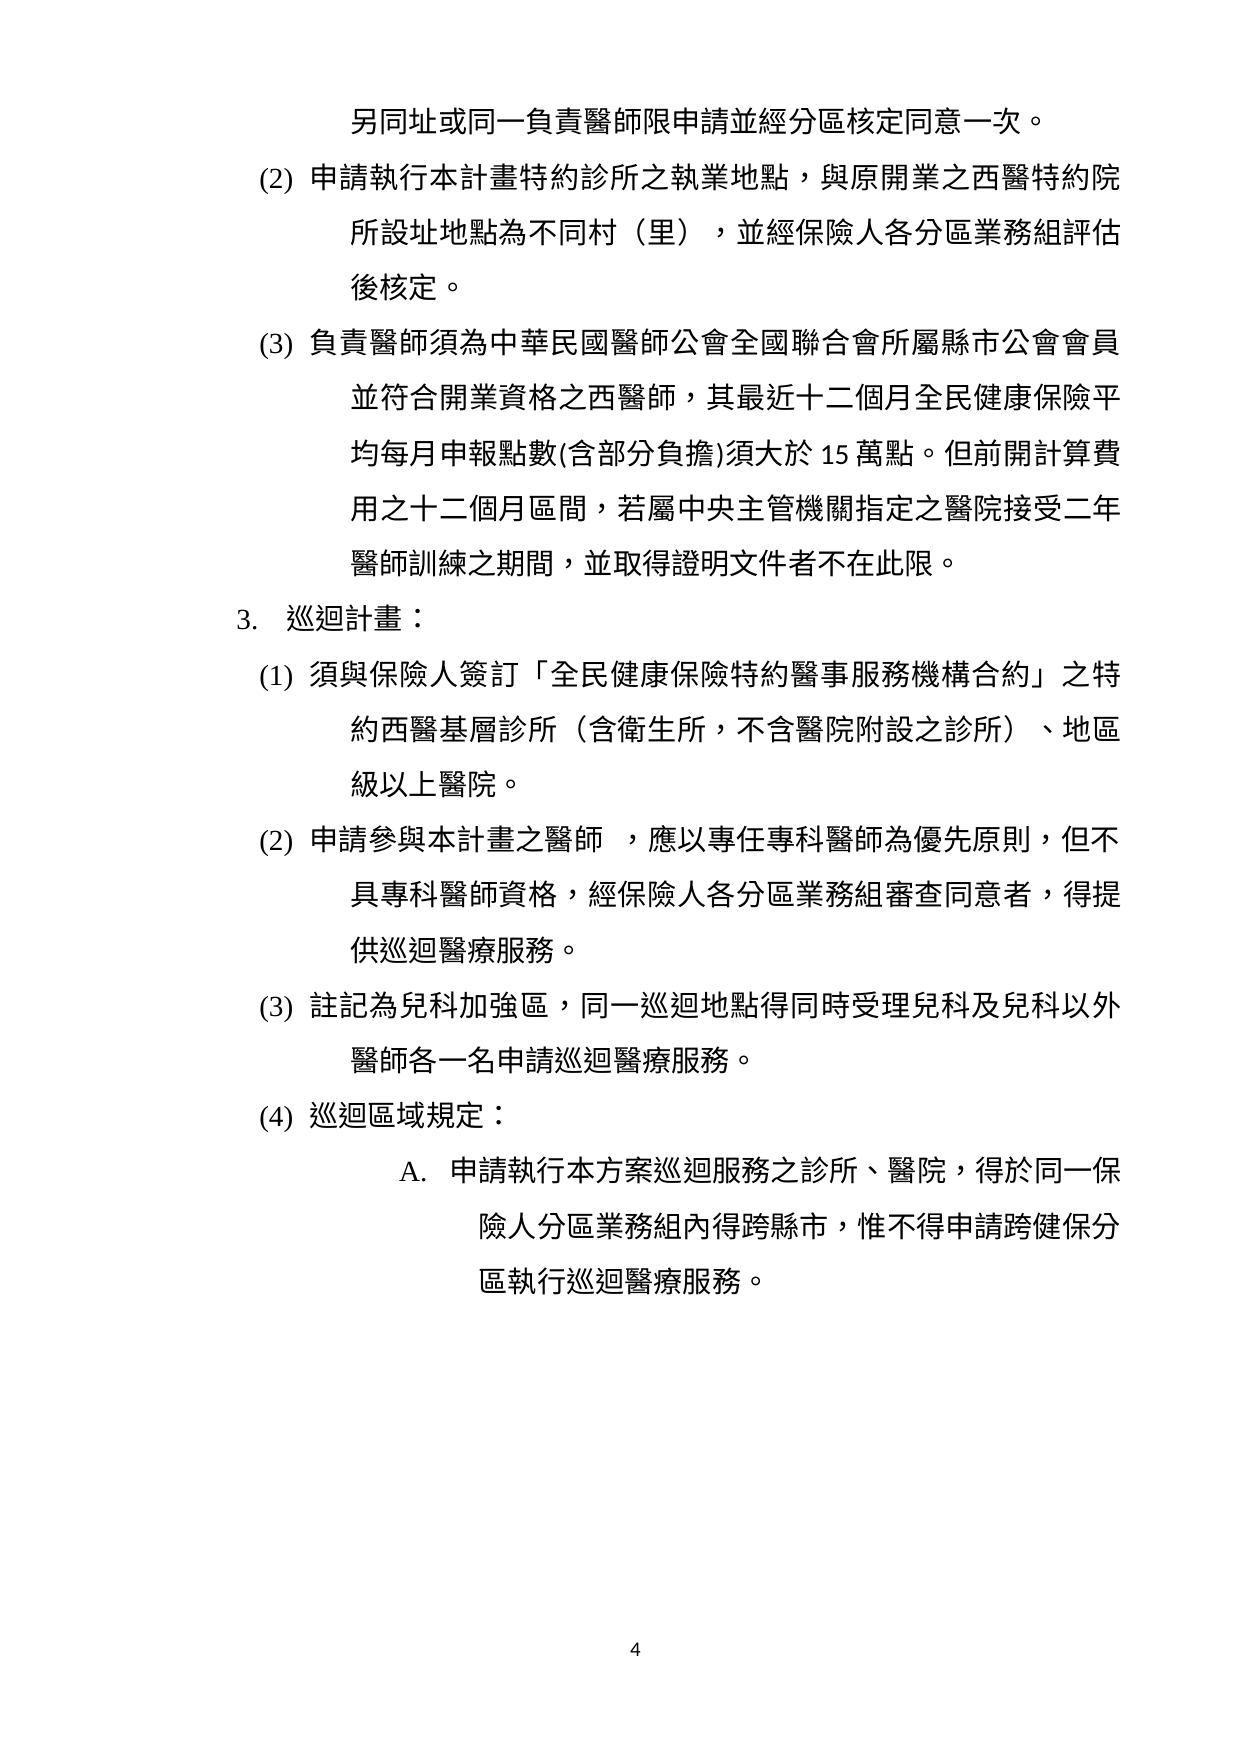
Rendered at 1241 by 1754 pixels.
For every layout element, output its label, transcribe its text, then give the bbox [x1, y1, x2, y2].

list 巡迴計畫： [236, 586, 1122, 641]
list 申請執行本方案巡迴服務之診所、醫院，得於同一保險人分區業務組內得跨縣市，惟不得申請跨健保分區執行巡迴醫療服務。 [399, 1138, 1122, 1303]
list 須於當地衛生主管機關登記為診所（不含醫院附設之診所、中醫診所及牙醫診所）且為本方案公告日起一年內與保險人簽訂「全民健康保險特約醫事服務機構合約」之西醫基層診所；另同址或同一負責醫師限申請並經分區核定同意一次。 [259, 89, 1122, 144]
list 申請執行本計畫特約診所之執業地點，與原開業之西醫特約院所設址地點為不同村（里），並經保險人各分區業務組評估後核定。 [259, 144, 1122, 309]
list 負責醫師須為中華民國醫師公會全國聯合會所屬縣市公會會員並符合開業資格之西醫師，其最近十二個月全民健康保險平均每月申報點數(含部分負擔)須大於15萬點。但前開計算費用之十二個月區間，若屬中央主管機關指定之醫院接受二年醫師訓練之期間，並取得證明文件者不在此限。 [259, 309, 1122, 586]
list 須與保險人簽訂「全民健康保險特約醫事服務機構合約」之特約西醫基層診所（含衛生所，不含醫院附設之診所）、地區級以上醫院。 [259, 641, 1122, 806]
list 巡迴區域規定： [259, 1082, 1122, 1138]
list 申請參與本計畫之醫師 ，應以專任專科醫師為優先原則，但不具專科醫師資格，經保險人各分區業務組審查同意者，得提供巡迴醫療服務。 [259, 806, 1122, 972]
list 註記為兒科加強區，同一巡迴地點得同時受理兒科及兒科以外醫師各一名申請巡迴醫療服務。 [259, 972, 1122, 1082]
